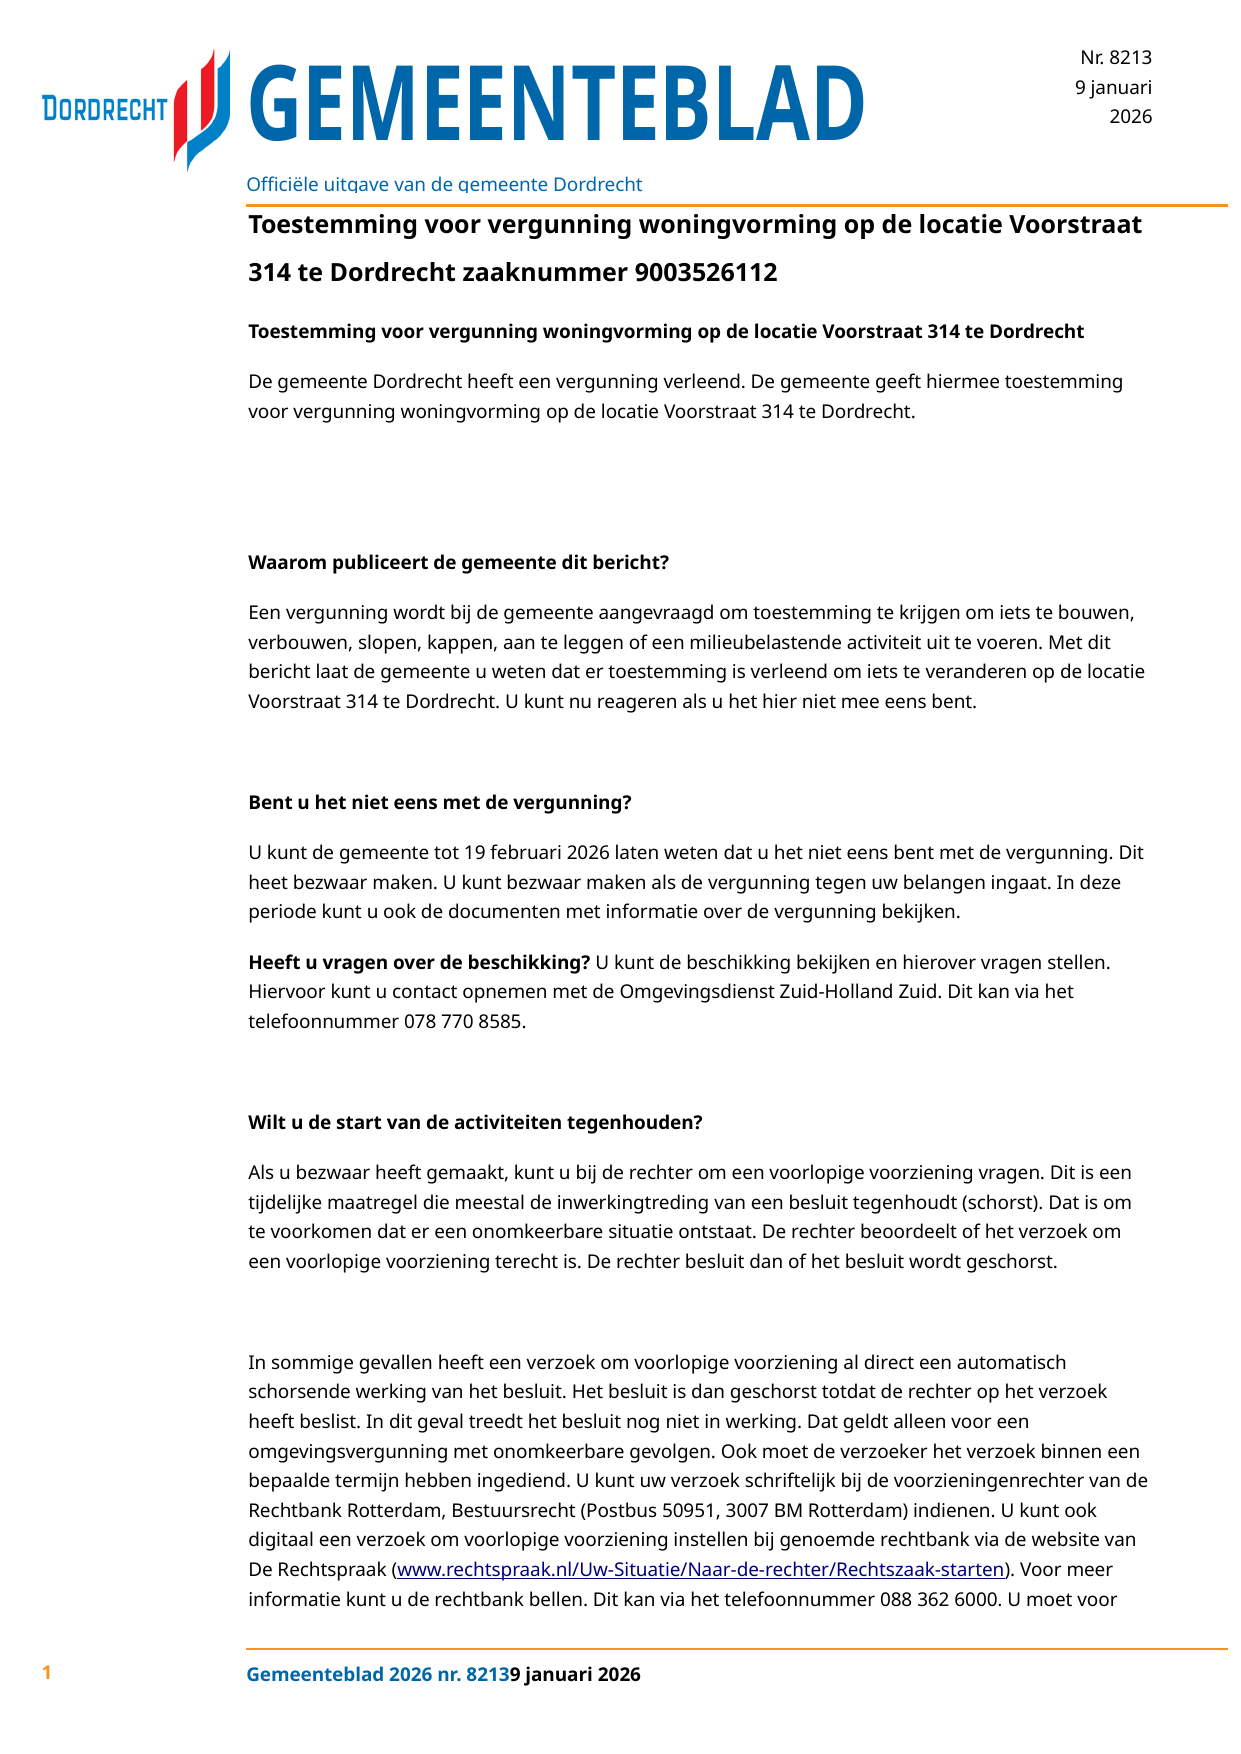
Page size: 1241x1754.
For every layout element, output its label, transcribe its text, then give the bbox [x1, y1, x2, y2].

text Toestemming voor vergunning woningvorming op de locatie Voorstraat 314 te Dordrecht [248, 318, 1152, 344]
text Als u bezwaar heeft gemaakt, kunt u bij de rechter om een voorlopige voorziening vragen. Dit is een tijdelijke maatregel die meestal de inwerkingtreding van een besluit tegenhoudt (schorst). Dat is om te voorkomen dat er een onomkeerbare situatie ontstaat. De rechter beoordeelt of het verzoek om een voorlopige voorziening terecht is. De rechter besluit dan of het besluit wordt geschorst. [248, 1159, 1152, 1274]
picture [41, 47, 231, 172]
text U kunt de gemeente tot 19 februari 2026 laten weten dat u het niet eens bent met de vergunning. Dit heet bezwaar maken. U kunt bezwaar maken als de vergunning tegen uw belangen ingaat. In deze periode kunt u ook de documenten met informatie over de vergunning bekijken. [248, 839, 1152, 924]
text De gemeente Dordrecht heeft een vergunning verleend. De gemeente geeft hiermee toestemming voor vergunning woningvorming op de locatie Voorstraat 314 te Dordrecht. [248, 368, 1152, 424]
text Wilt u de start van de activiteiten tegenhouden? [248, 1109, 1152, 1135]
text Heeft u vragen over de beschikking? U kunt de beschikking bekijken en hierover vragen stellen. Hiervoor kunt u contact opnemen met de Omgevingsdienst Zuid-Holland Zuid. Dit kan via het telefoonnummer 078 770 8585. [248, 949, 1152, 1034]
text Een vergunning wordt bij de gemeente aangevraagd om toestemming te krijgen om iets te bouwen, verbouwen, slopen, kappen, aan te leggen of een milieubelastende activiteit uit te voeren. Met dit bericht laat de gemeente u weten dat er toestemming is verleend om iets te veranderen op de locatie Voorstraat 314 te Dordrecht. U kunt nu reageren als u het hier niet mee eens bent. [248, 599, 1152, 714]
text Bent u het niet eens met de vergunning? [248, 789, 1152, 815]
text Waarom publiceert de gemeente dit bericht? [248, 549, 1152, 575]
text Toestemming voor vergunning woningvorming op de locatie Voorstraat 314 te Dordrecht zaaknummer 9003526112 [248, 207, 1152, 288]
text In sommige gevallen heeft een verzoek om voorlopige voorziening al direct een automatisch schorsende werking van het besluit. Het besluit is dan geschorst totdat de rechter op het verzoek heeft beslist. In dit geval treedt het besluit nog niet in werking. Dat geldt alleen voor een omgevingsvergunning met onomkeerbare gevolgen. Ook moet de verzoeker het verzoek binnen een bepaalde termijn hebben ingediend. U kunt uw verzoek schriftelijk bij de voorzieningenrechter van de Rechtbank Rotterdam, Bestuursrecht (Postbus 50951, 3007 BM Rotterdam) indienen. U kunt ook digitaal een verzoek om voorlopige voorziening instellen bij genoemde rechtbank via de website van De Rechtspraak (www.rechtspraak.nl/Uw-Situatie/Naar-de-rechter/Rechtszaak-starten). Voor meer informatie kunt u de rechtbank bellen. Dit kan via het telefoonnummer 088 362 6000. U moet voor [248, 1349, 1152, 1612]
